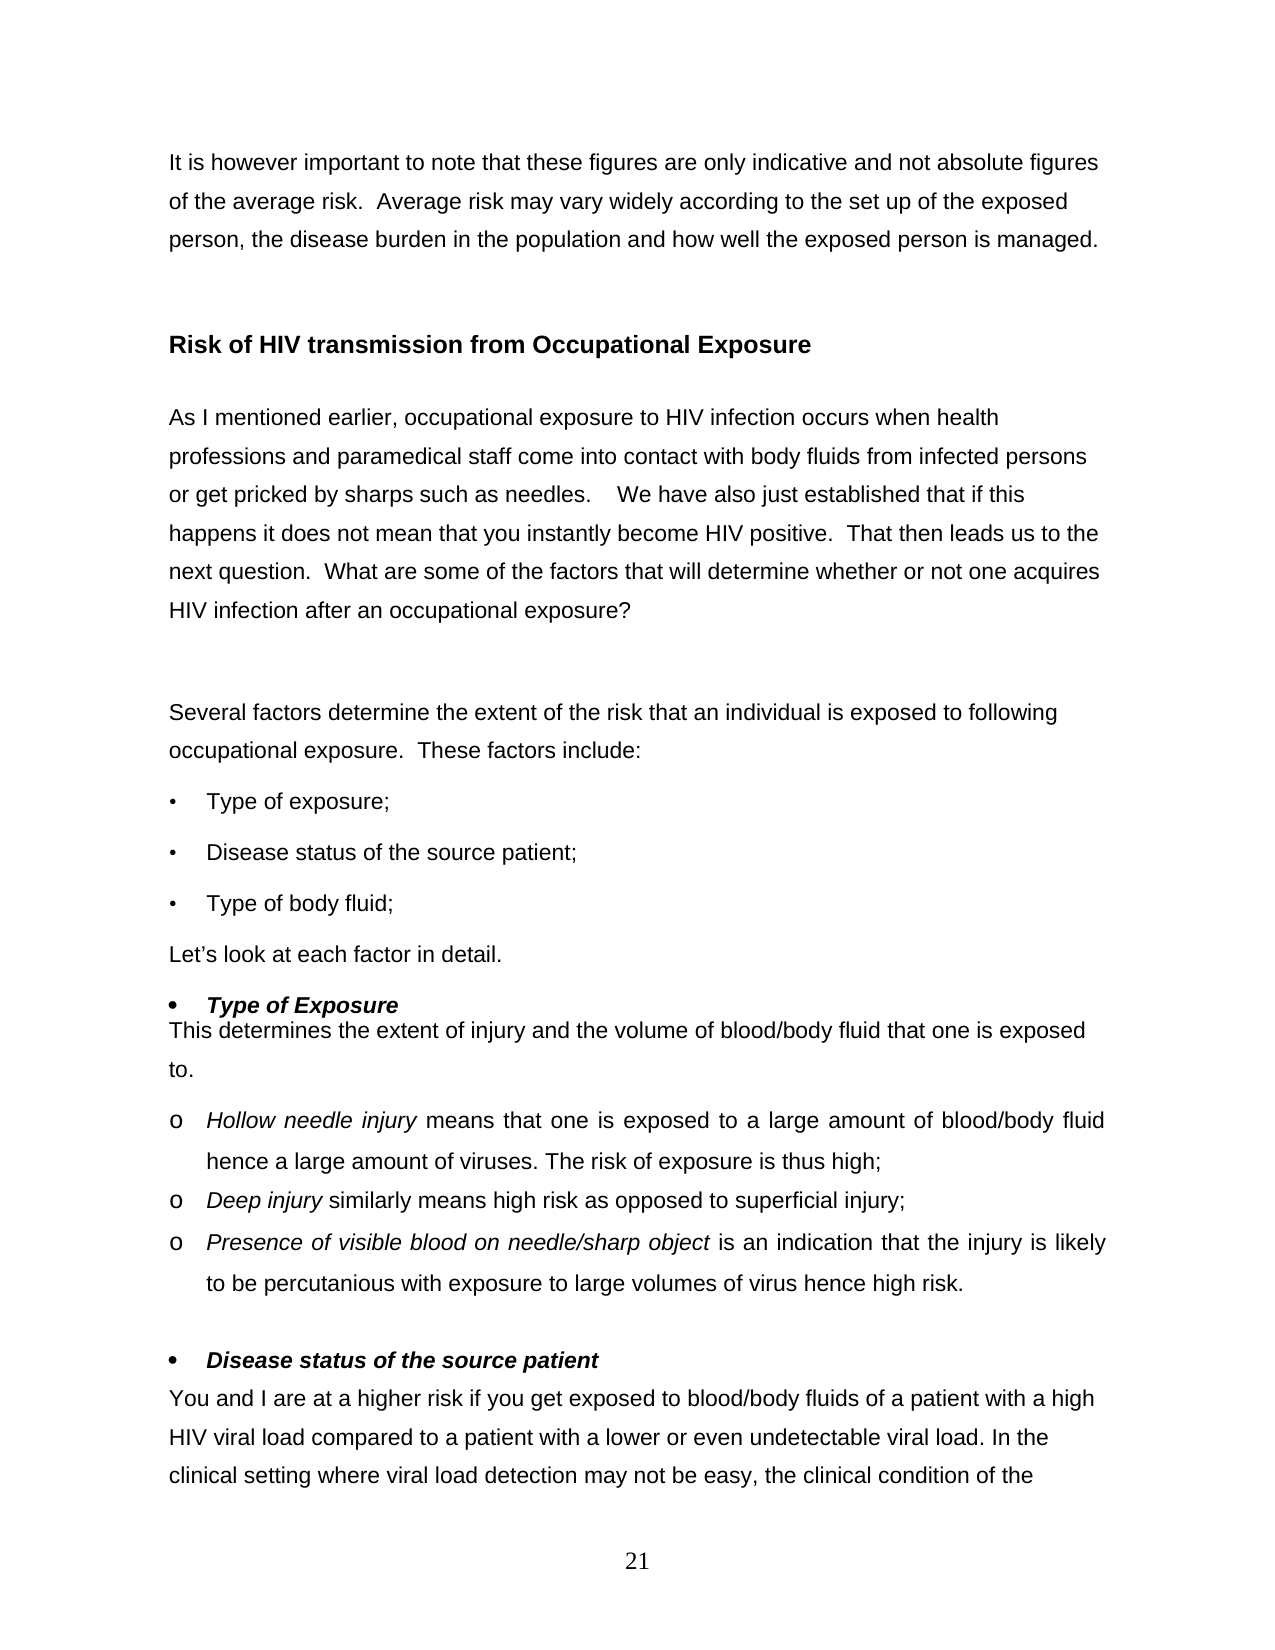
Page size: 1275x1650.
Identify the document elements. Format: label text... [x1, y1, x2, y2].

list Presence of visible blood on needle/sharp object is an indication that the injury is likely to be percutanious with exposure to large volumes of virus hence high risk. [169, 1230, 1106, 1296]
text You and I are at a higher risk if you get exposed to blood/body fluids of a patient with a high HIV viral load compared to a patient with a lower or even undetectable viral load. In the clinical setting where viral load detection may not be easy, the clinical condition of the [169, 1386, 1106, 1489]
text As I mentioned earlier, occupational exposure to HIV infection occurs when health professions and paramedical staff come into contact with body fluids from infected persons or get pricked by sharps such as needles. We have also just established that if this happens it does not mean that you instantly become HIV positive. That then leads us to the next question. What are some of the factors that will determine whether or not one acquires HIV infection after an occupational exposure? [169, 405, 1106, 623]
list Type of Exposure [169, 993, 1106, 1018]
text Let’s look at each factor in detail. [169, 942, 1106, 967]
list Disease status of the source patient [169, 1348, 1106, 1373]
list Deep injury similarly means high risk as opposed to superficial injury; [169, 1187, 1106, 1216]
text Several factors determine the extent of the risk that an individual is exposed to following occupational exposure. These factors include: [169, 699, 1106, 763]
text This determines the extent of injury and the volume of blood/body fluid that one is exposed to. [169, 1018, 1106, 1082]
list Type of body fluid; [169, 891, 1106, 916]
text It is however important to note that these figures are only indicative and not absolute figures of the average risk. Average risk may vary widely according to the set up of the exposed person, the disease burden in the population and how well the exposed person is managed. [169, 150, 1106, 252]
subtitle Risk of HIV transmission from Occupational Exposure [169, 331, 1106, 358]
list Disease status of the source patient; [169, 839, 1106, 865]
list Type of exposure; [169, 788, 1106, 814]
list Hollow needle injury means that one is exposed to a large amount of blood/body fluid hence a large amount of viruses. The risk of exposure is thus high; [169, 1108, 1106, 1174]
